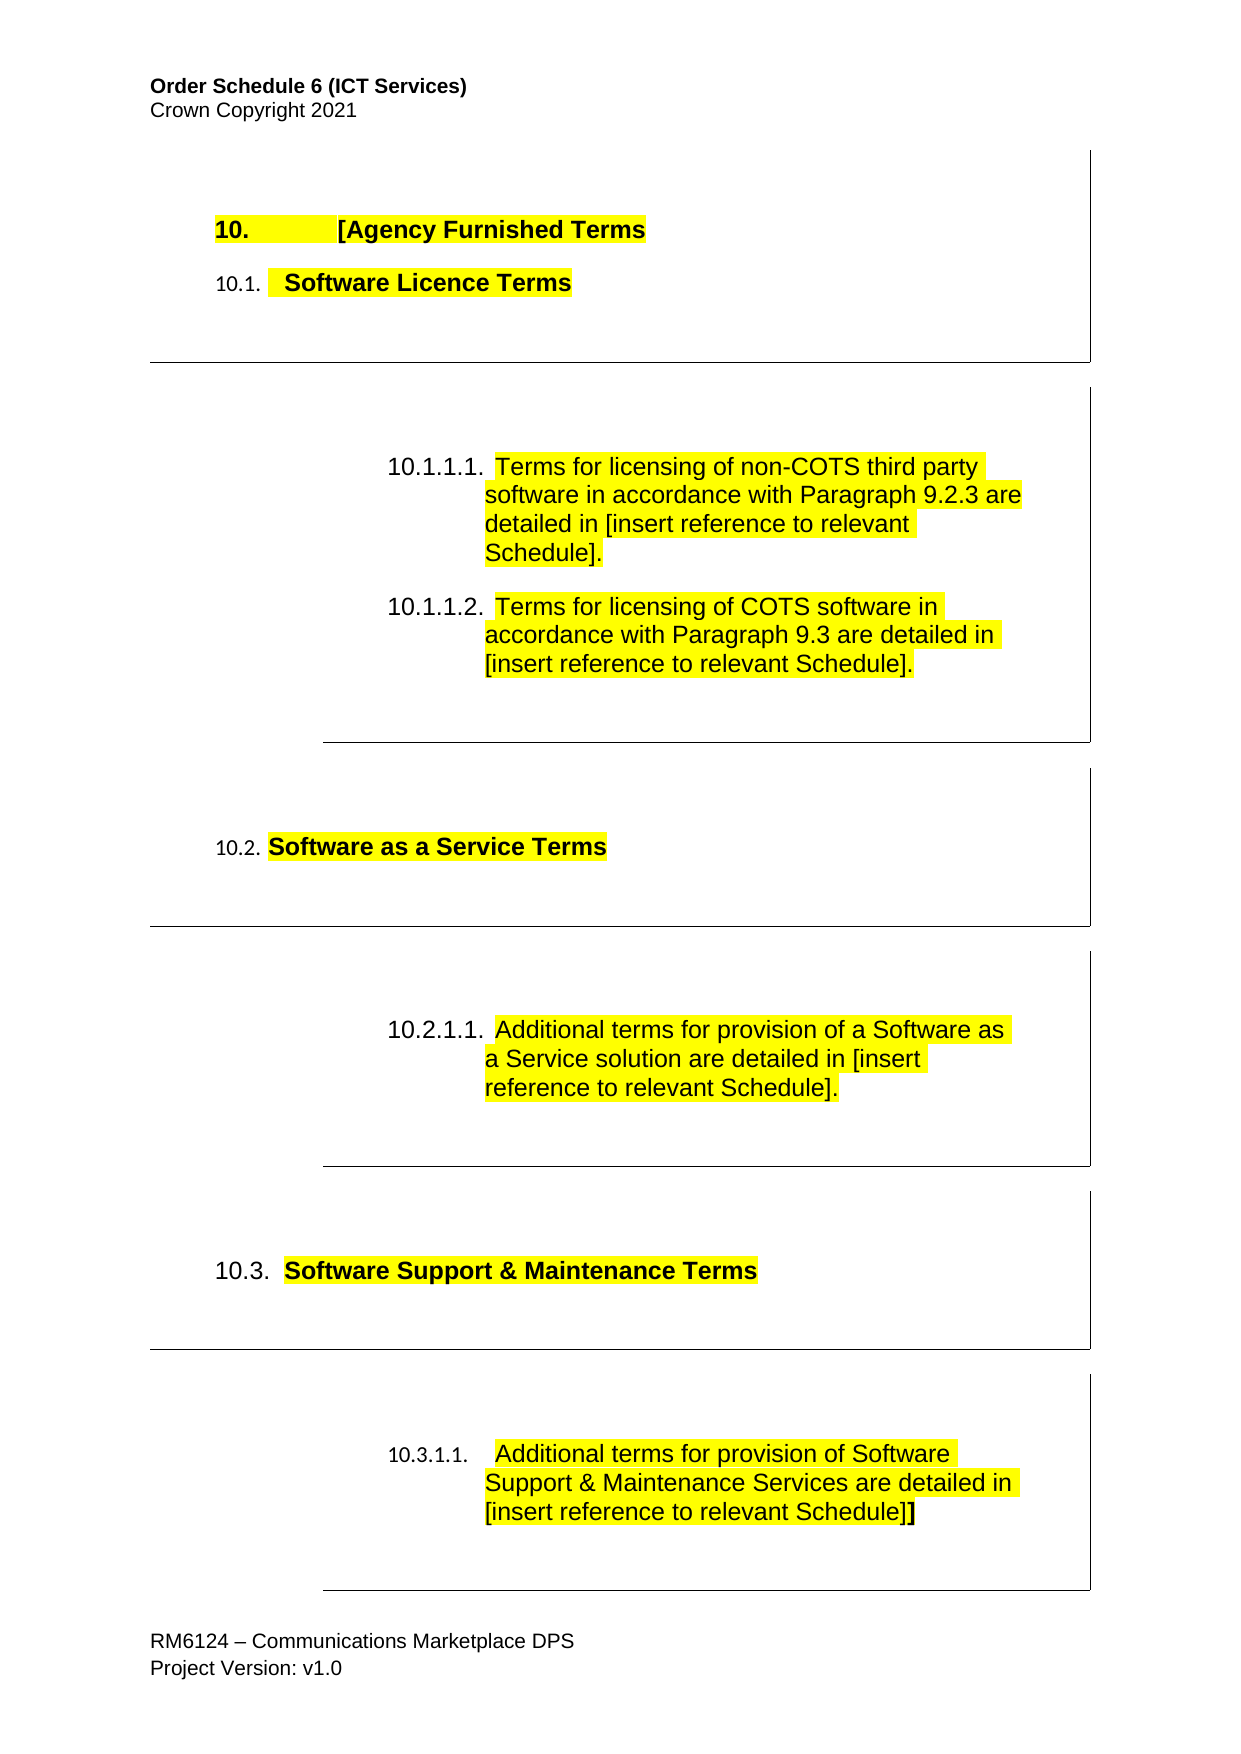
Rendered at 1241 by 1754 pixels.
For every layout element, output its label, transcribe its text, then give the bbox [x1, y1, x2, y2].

list Software Support & Maintenance Terms [150, 1191, 1090, 1349]
list Software as a Service Terms [150, 767, 1090, 926]
list Additional terms for provision of a Software as a Service solution are detailed in [insert reference to relevant Schedule]. [322, 951, 1090, 1166]
list [Agency Furnished Terms [150, 150, 1090, 204]
list Terms for licensing of non-COTS third party software in accordance with Paragraph 9.2.3 are detailed in [insert reference to relevant Schedule]. [322, 387, 1090, 527]
list Additional terms for provision of Software Support & Maintenance Services are detailed in [insert reference to relevant Schedule]] [322, 1374, 1090, 1590]
list Software Licence Terms [150, 204, 1090, 362]
list Terms for licensing of COTS software in accordance with Paragraph 9.3 are detailed in [insert reference to relevant Schedule]. [322, 527, 1090, 742]
